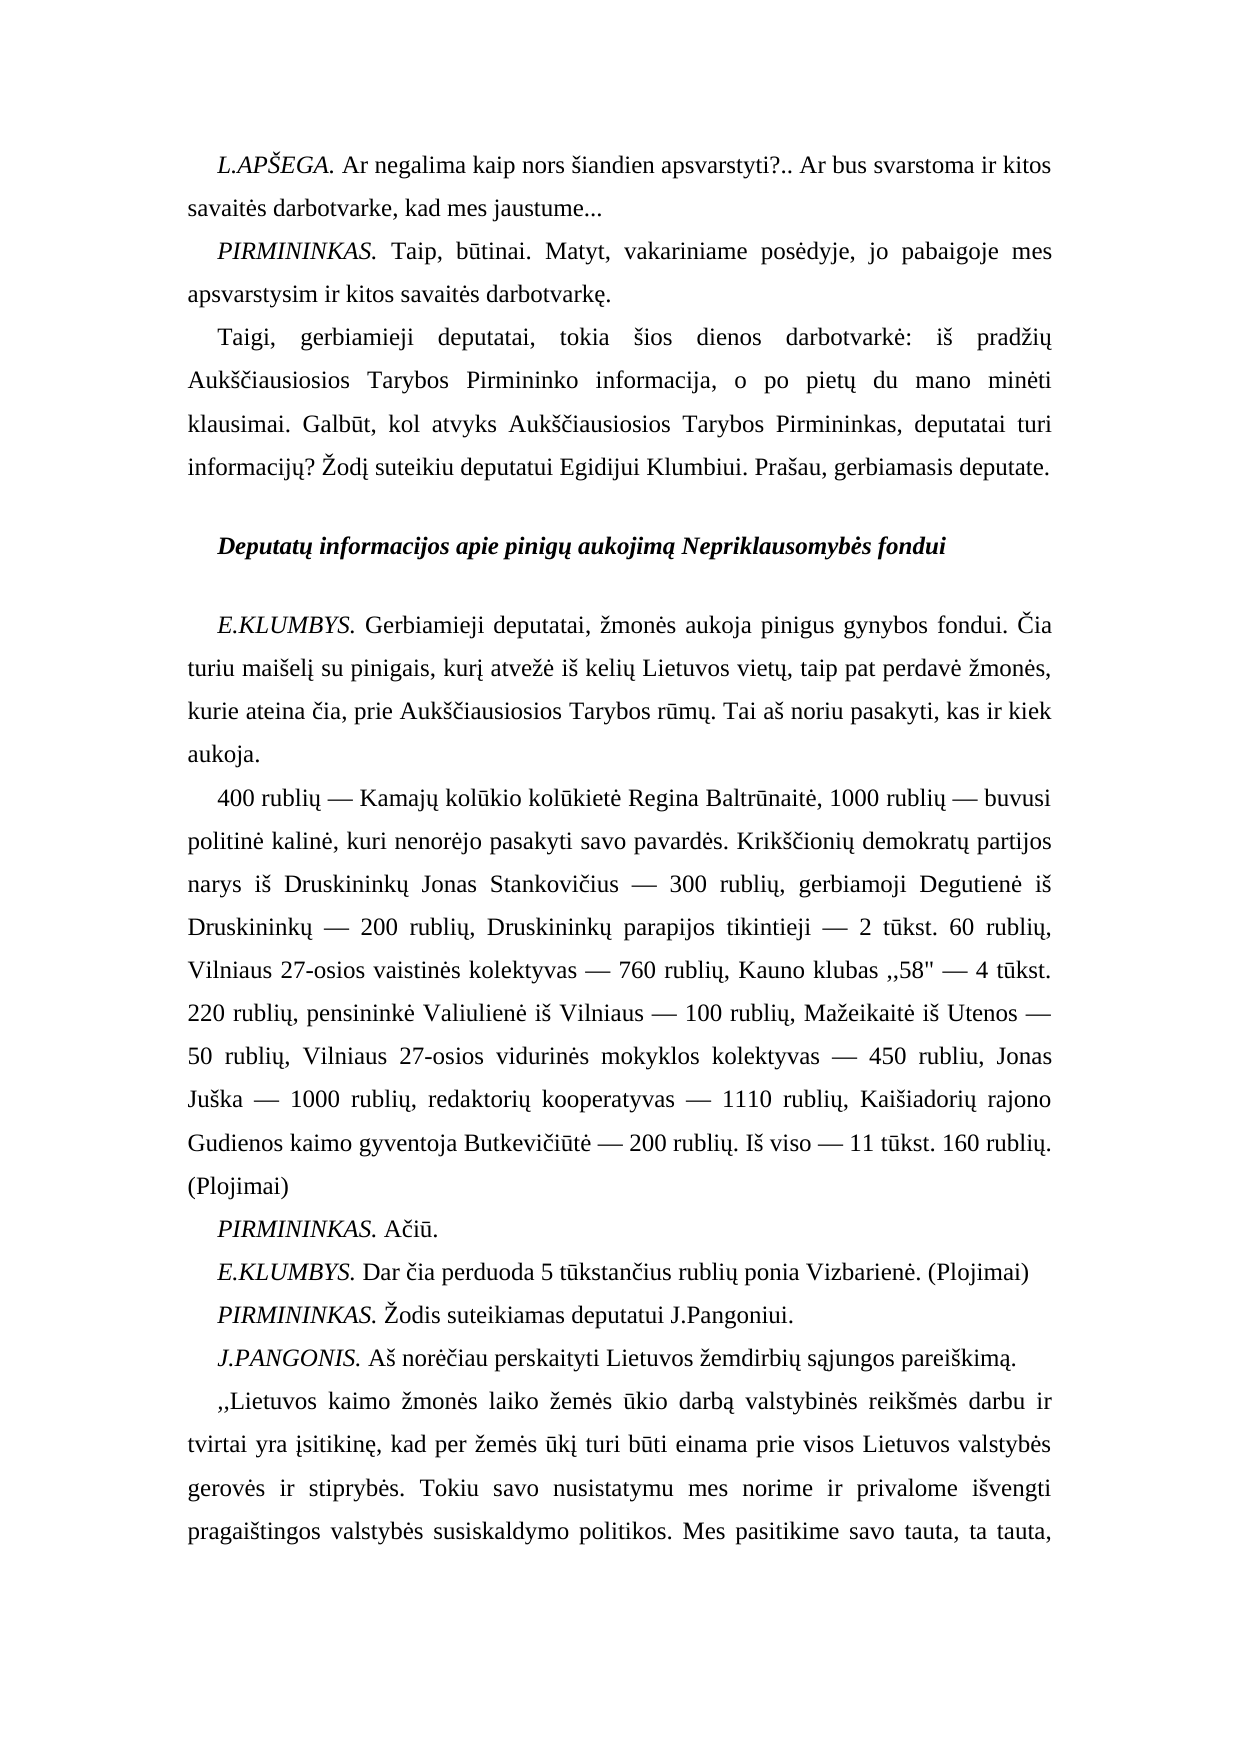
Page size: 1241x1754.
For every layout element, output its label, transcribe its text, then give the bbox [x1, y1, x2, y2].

text PIRMININKAS. Taip, būtinai. Matyt, vakariniame posėdyje, jo pabaigoje mes apsvarstysim ir kitos savaitės darbotvarkę. [187, 236, 1053, 308]
text PIRMININKAS. Žodis suteikiamas deputatui J.Pangoniui. [187, 1300, 1053, 1329]
text E.KLUMBYS. Gerbiamieji deputatai, žmonės aukoja pinigus gynybos fondui. Čia turiu maišelį su pinigais, kurį atvežė iš kelių Lietuvos vietų, taip pat perdavė žmonės, kurie ateina čia, prie Aukščiausiosios Tarybos rūmų. Tai aš noriu pasakyti, kas ir kiek aukoja. [187, 610, 1053, 768]
text 400 rublių — Kamajų kolūkio kolūkietė Regina Baltrūnaitė, 1000 rublių — buvusi politinė kalinė, kuri nenorėjo pasakyti savo pavardės. Krikščionių demokratų partijos narys iš Druskininkų Jonas Stankovičius — 300 rublių, gerbiamoji Degutienė iš Druskininkų — 200 rublių, Druskininkų parapijos tikintieji — 2 tūkst. 60 rublių, Vilniaus 27-osios vaistinės kolektyvas — 760 rublių, Kauno klubas ,,58" — 4 tūkst. 220 rublių, pensininkė Valiulienė iš Vilniaus — 100 rublių, Mažeikaitė iš Utenos — 50 rublių, Vilniaus 27-osios vidurinės mokyklos kolektyvas — 450 rubliu, Jonas Juška — 1000 rublių, redaktorių kooperatyvas — 1110 rublių, Kaišiadorių rajono Gudienos kaimo gyventoja Butkevičiūtė — 200 rublių. Iš viso — 11 tūkst. 160 rublių. (Plojimai) [187, 783, 1053, 1199]
text E.KLUMBYS. Dar čia perduoda 5 tūkstančius rublių ponia Vizbarienė. (Plojimai) [187, 1257, 1053, 1286]
text Taigi, gerbiamieji deputatai, tokia šios dienos darbotvarkė: iš pradžių Aukščiausiosios Tarybos Pirmininko informacija, o po pietų du mano minėti klausimai. Galbūt, kol atvyks Aukščiausiosios Tarybos Pirmininkas, deputatai turi informacijų? Žodį suteikiu deputatui Egidijui Klumbiui. Prašau, gerbiamasis deputate. [187, 322, 1053, 481]
text ,,Lietuvos kaimo žmonės laiko žemės ūkio darbą valstybinės reikšmės darbu ir tvirtai yra įsitikinę, kad per žemės ūkį turi būti einama prie visos Lietuvos valstybės gerovės ir stiprybės. Tokiu savo nusistatymu mes norime ir privalome išvengti pragaištingos valstybės susiskaldymo politikos. Mes pasitikime savo tauta, ta tauta, [187, 1386, 1053, 1544]
subtitle Deputatų informacijos apie pinigų aukojimą Nepriklausomybės fondui [187, 531, 1053, 560]
text L.APŠEGA. Ar negalima kaip nors šiandien apsvarstyti?.. Ar bus svarstoma ir kitos savaitės darbotvarke, kad mes jaustume... [187, 150, 1053, 222]
text J.PANGONIS. Aš norėčiau perskaityti Lietuvos žemdirbių sąjungos pareiškimą. [187, 1343, 1053, 1372]
text PIRMININKAS. Ačiū. [187, 1214, 1053, 1243]
